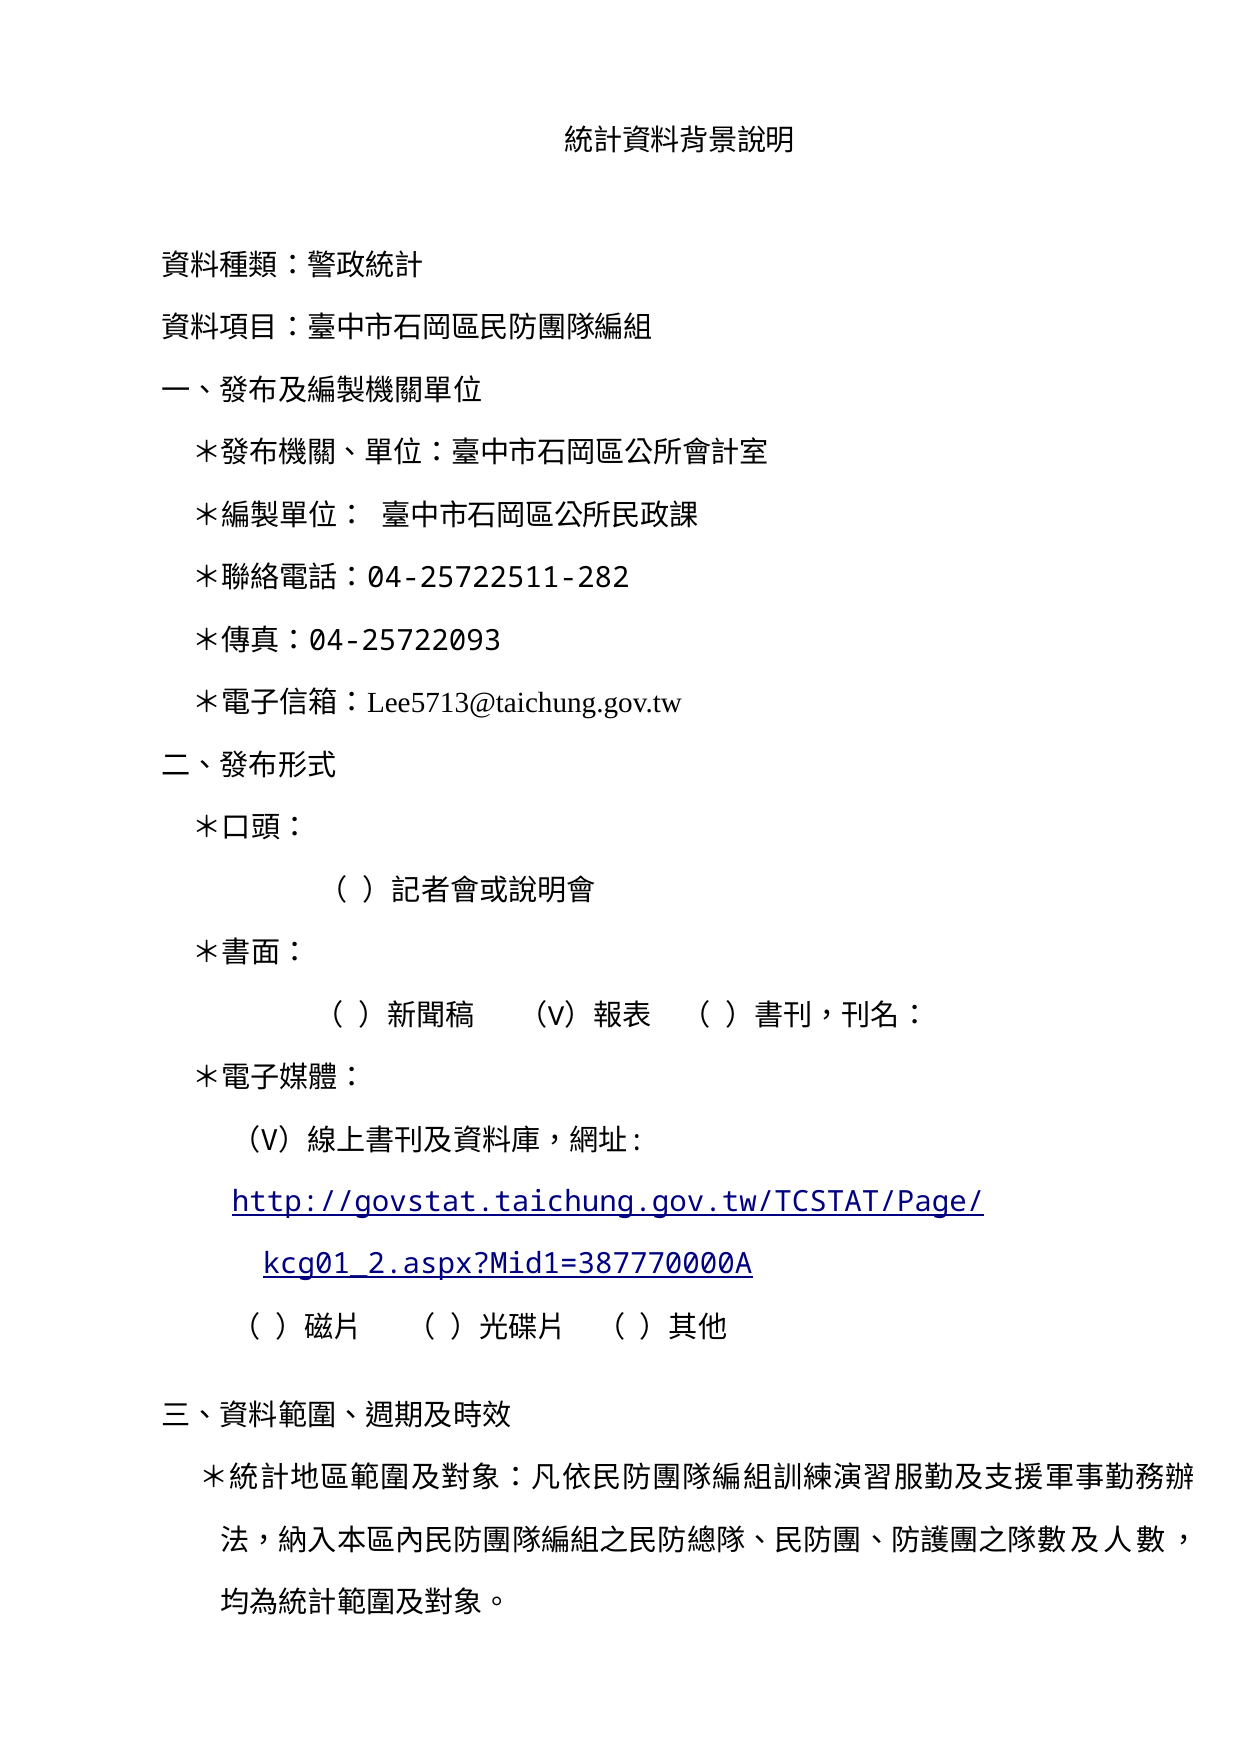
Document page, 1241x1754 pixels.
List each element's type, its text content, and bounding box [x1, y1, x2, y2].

table_header 統計資料背景說明 資料種類：警政統計 資料項目：臺中市石岡區民防團隊編組 一、發布及編製機關單位 ＊發布機關、單位：臺中市石岡區公所會計室 ＊編製單位： 臺中市石岡區公所民政課 ＊聯絡電話：04-25722511-282 ＊傳真：04-25722093 ＊電子信箱：Lee5713@taichung.gov.tw 二、發布形式 口頭： （ ）記者會或說明會 書面： （ ）新聞稿 （V）報表 （ ）書刊，刊名： ＊電子媒體： （V）線上書刊及資料庫，網址: http://govstat.taichung.gov.tw/TCSTAT/Page/kcg01_2.aspx?Mid1=387770000A （ ）磁片 （ ）光碟片 （ ）其他 三、資料範圍、週期及時效 ＊統計地區範圍及對象：凡依民防團隊編組訓練演習服勤及支援軍事勤務辦法，納入本區內民防團隊編組之民防總隊、民防團、防護團之隊數 及人數，均為統計範圍及對象。 [150, 96, 1209, 1621]
